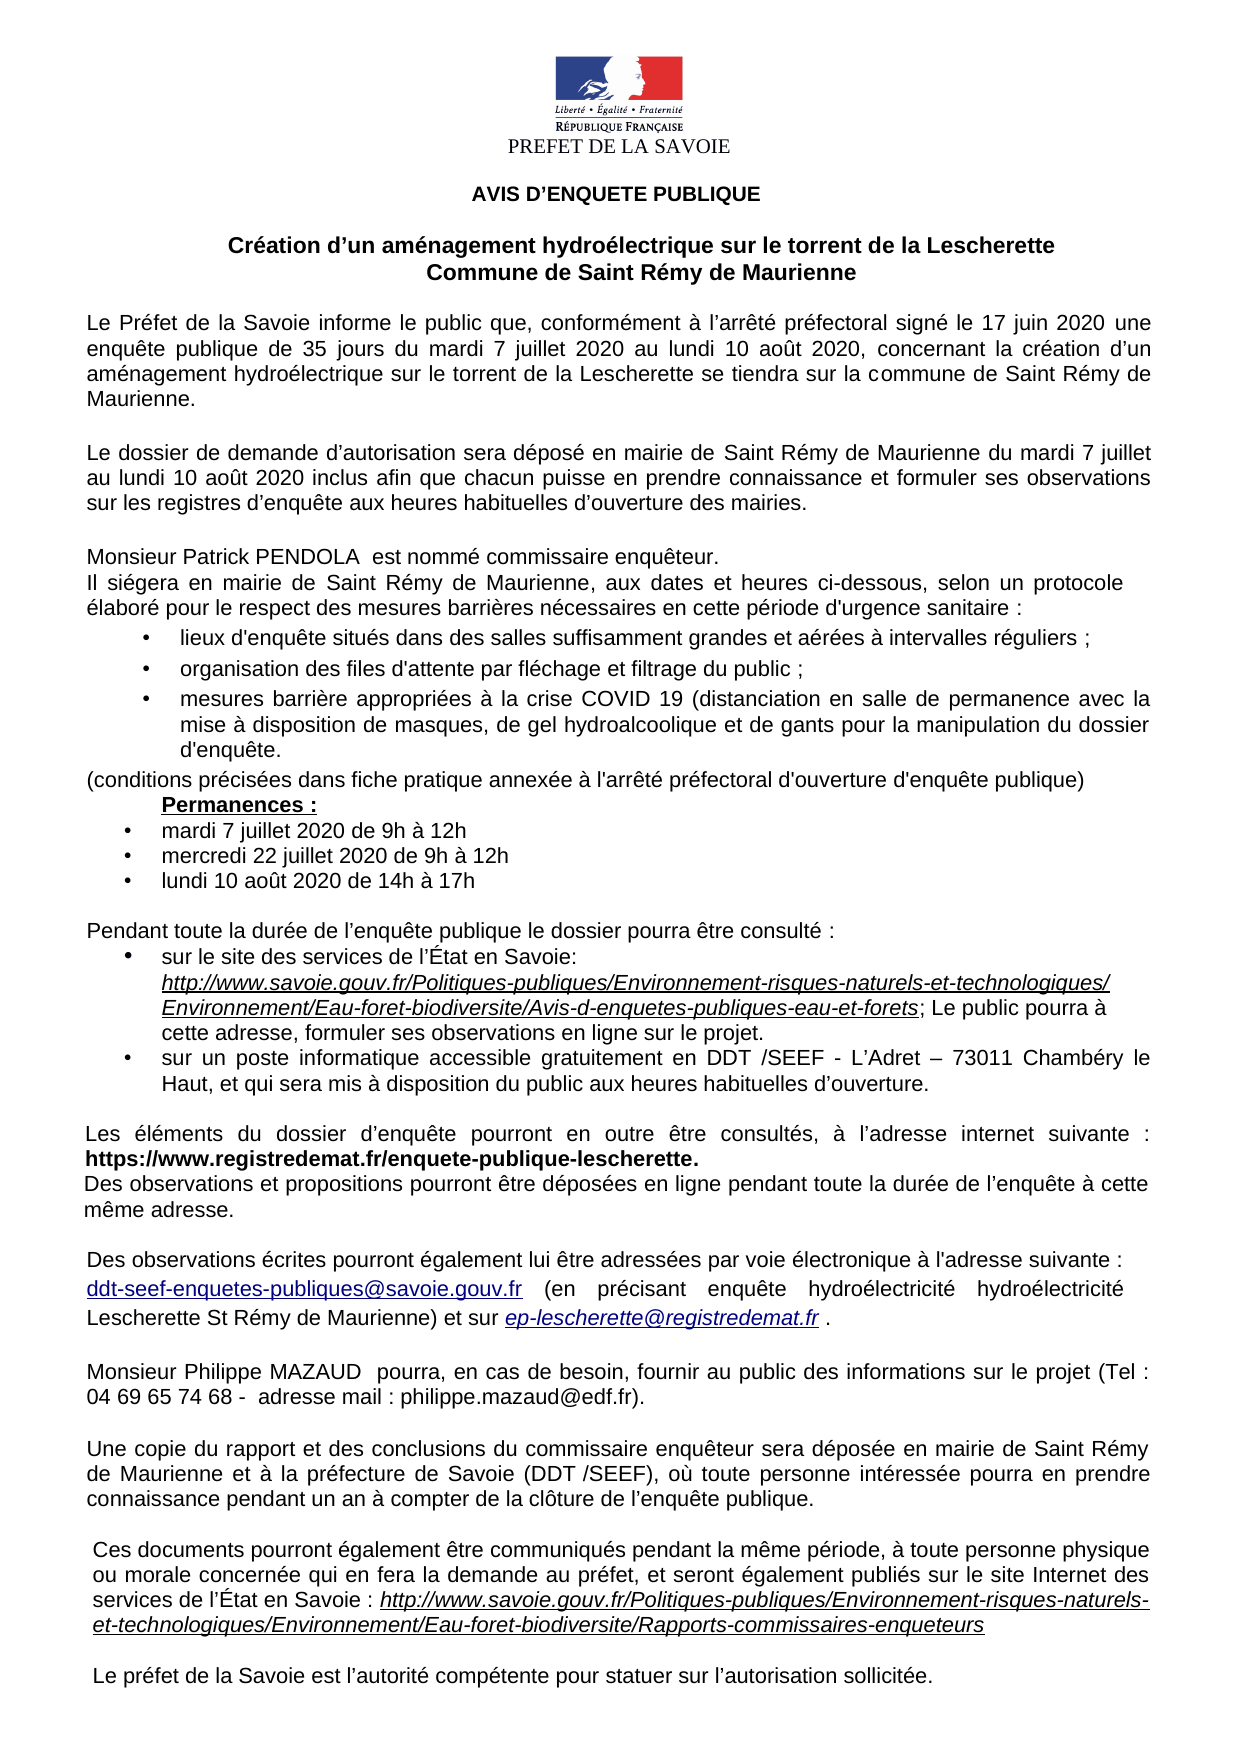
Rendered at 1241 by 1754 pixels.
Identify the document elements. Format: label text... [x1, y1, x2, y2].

list organisation des files d'attente par fléchage et filtrage du public ; [142, 656, 1151, 681]
text Une copie du rapport et des conclusions du commissaire enquêteur sera déposée en mairie de Saint Rémy de Maurienne et à la préfecture de Savoie (DDT /SEEF), où toute personne intéressée pourra en prendre connaissance pendant un an à compter de la clôture de l’enquête publique. [86, 1436, 1151, 1511]
text Le Préfet de la Savoie informe le public que, conformément à l’arrêté préfectoral signé le 17 juin 2020 une enquête publique de 35 jours du mardi 7 juillet 2020 au lundi 10 août 2020, concernant la création d’un aménagement hydroélectrique sur le torrent de la Lescherette se tiendra sur la commune de Saint Rémy de Maurienne. [86, 310, 1151, 411]
text Ces documents pourront également être communiqués pendant la même période, à toute personne physique ou morale concernée qui en fera la demande au préfet, et seront également publiés sur le site Internet des services de l’État en Savoie : http://www.savoie.gouv.fr/Politiques-publiques/Environnement-risques-naturels-et-technologiques/Environnement/Eau-foret-biodiversite/Rapports-commissaires-enqueteurs [92, 1537, 1151, 1637]
list sur un poste informatique accessible gratuitement en DDT /SEEF - L’Adret – 73011 Chambéry le Haut, et qui sera mis à disposition du public aux heures habituelles d’ouverture. [124, 1045, 1151, 1096]
list Les éléments du dossier d’enquête pourront en outre être consultés, à l’adresse internet suivante : https://www.registredemat.fr/enquete-publique-lescherette. [85, 1121, 1151, 1171]
text Le préfet de la Savoie est l’autorité compétente pour statuer sur l’autorisation sollicitée. [92, 1663, 1151, 1688]
text Pendant toute la durée de l’enquête publique le dossier pourra être consulté : [86, 918, 1151, 944]
list sur le site des services de l’État en Savoie: http://www.savoie.gouv.fr/Politiques-publiques/Environnement-risques-naturels-et-technologiques/Environnement/Eau-foret-biodiversite/Avis-d-enquetes-publiques-eau-et-forets; Le public pourra à cette adresse, formuler ses observations en ligne sur le projet. [124, 944, 1151, 1045]
picture [554, 55, 684, 134]
text Monsieur Patrick PENDOLA est nommé commissaire enquêteur. [86, 544, 1125, 569]
subtitle Création d’un aménagement hydroélectrique sur le torrent de la Lescherette [86, 232, 1151, 259]
subtitle Commune de Saint Rémy de Maurienne [86, 259, 1151, 285]
list Des observations et propositions pourront être déposées en ligne pendant toute la durée de l’enquête à cette même adresse. [84, 1171, 1151, 1222]
text Des observations écrites pourront également lui être adressées par voie électronique à l'adresse suivante : ddt-seef-enquetes-publiques@savoie.gouv.fr (en précisant enquête hydroélectricité hydroélectricité Lescherette St Rémy de Maurienne) et sur ep-lescherette@registredemat.fr . [86, 1247, 1125, 1330]
text Le dossier de demande d’autorisation sera déposé en mairie de Saint Rémy de Maurienne du mardi 7 juillet au lundi 10 août 2020 inclus afin que chacun puisse en prendre connaissance et formuler ses observations sur les registres d’enquête aux heures habituelles d’ouverture des mairies. [86, 440, 1151, 516]
list mercredi 22 juillet 2020 de 9h à 12h [124, 843, 1151, 868]
text Monsieur Philippe MAZAUD pourra, en cas de besoin, fournir au public des informations sur le projet (Tel : 04 69 65 74 68 - adresse mail : philippe.mazaud@edf.fr). [86, 1359, 1151, 1409]
list Permanences : [124, 792, 1151, 818]
text AVIS D’ENQUETE PUBLIQUE [86, 182, 1151, 206]
text PREFET DE LA SAVOIE [86, 134, 1151, 158]
text Il siégera en mairie de Saint Rémy de Maurienne, aux dates et heures ci-dessous, selon un protocole élaboré pour le respect des mesures barrières nécessaires en cette période d'urgence sanitaire : [86, 569, 1125, 620]
list mesures barrière appropriées à la crise COVID 19 (distanciation en salle de permanence avec la mise à disposition de masques, de gel hydroalcoolique et de gants pour la manipulation du dossier d'enquête. [142, 686, 1151, 762]
list lundi 10 août 2020 de 14h à 17h [124, 868, 1151, 893]
list mardi 7 juillet 2020 de 9h à 12h [124, 818, 1151, 843]
list lieux d'enquête situés dans des salles suffisamment grandes et aérées à intervalles réguliers ; [142, 625, 1151, 650]
text (conditions précisées dans fiche pratique annexée à l'arrêté préfectoral d'ouverture d'enquête publique) [86, 767, 1151, 792]
